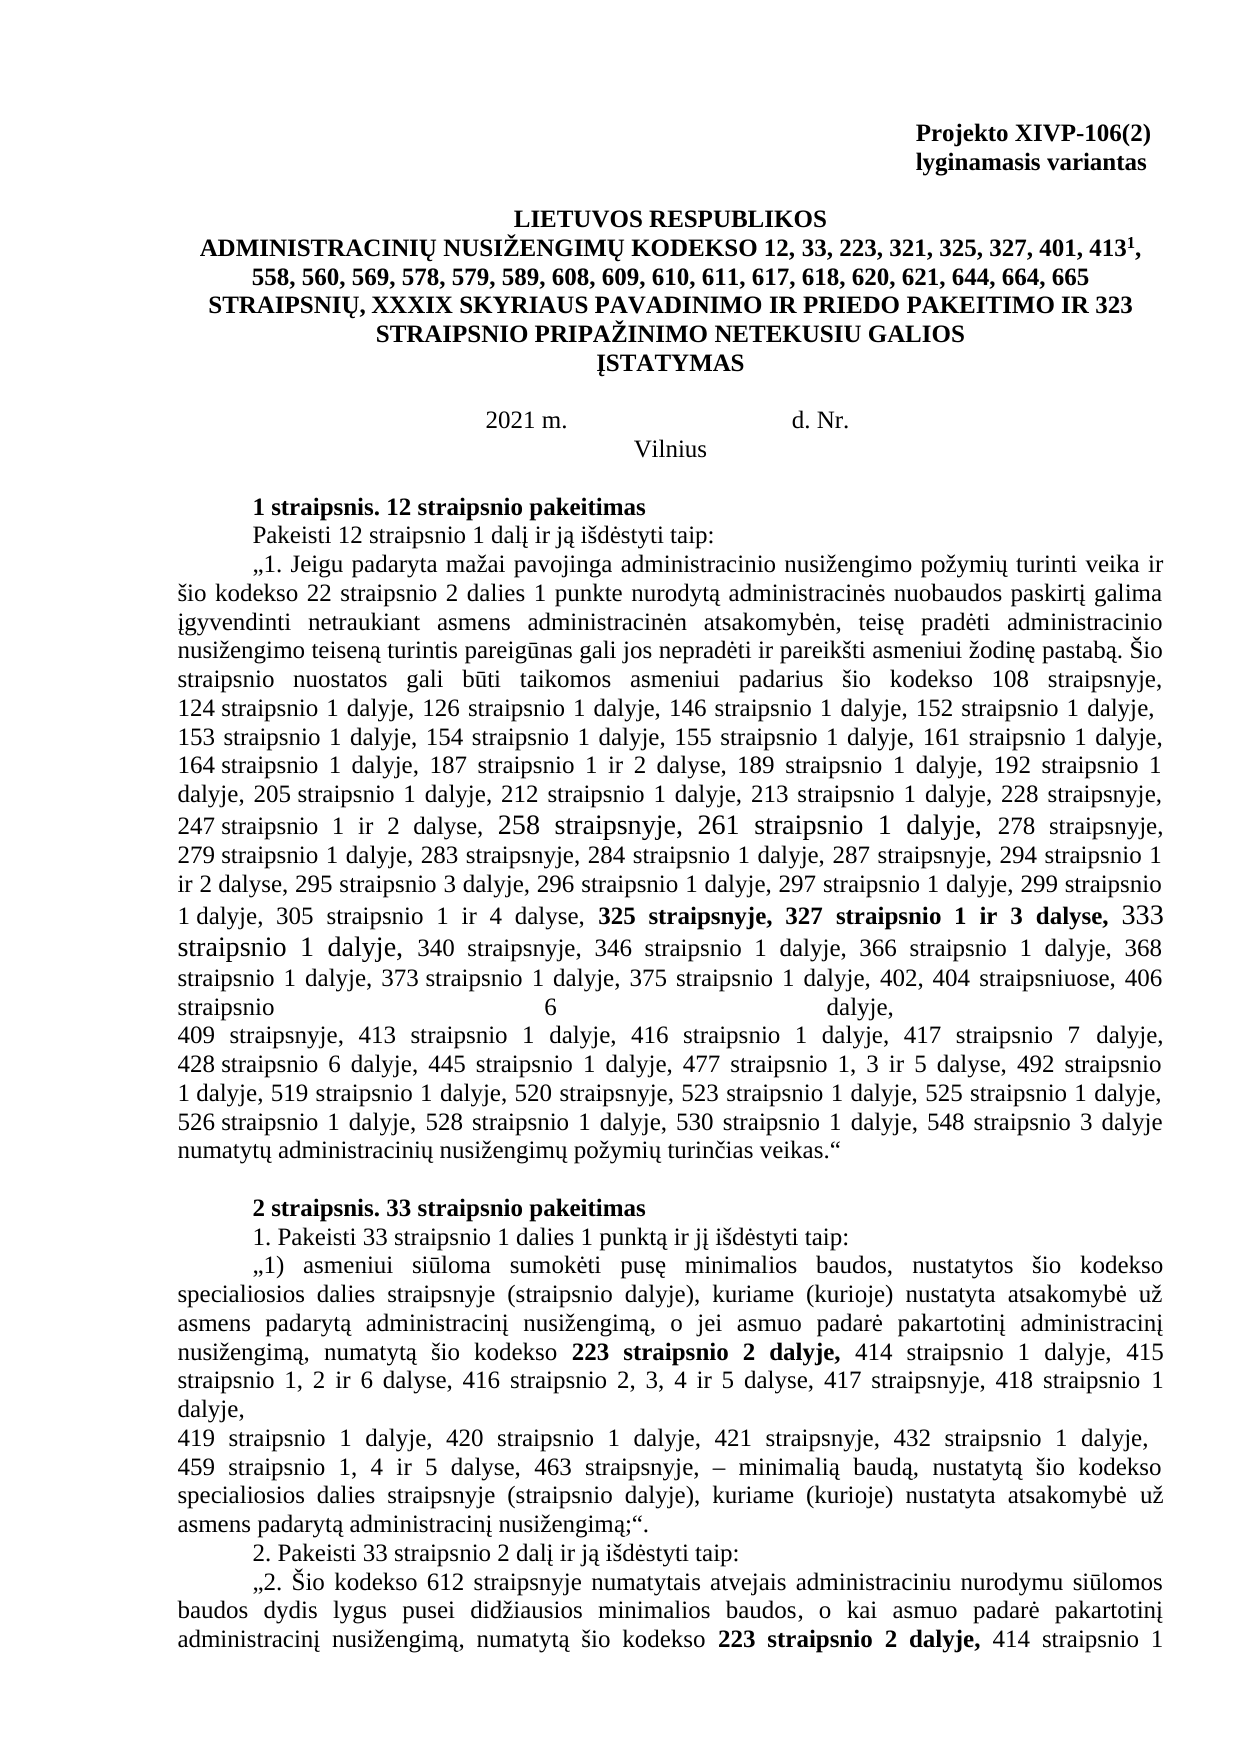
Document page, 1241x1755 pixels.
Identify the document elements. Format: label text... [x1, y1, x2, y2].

text „1. Jeigu padaryta mažai pavojinga administracinio nusižengimo požymių turinti veika ir šio kodekso 22 straipsnio 2 dalies 1 punkte nurodytą administracinės nuobaudos paskirtį galima įgyvendinti netraukiant asmens administracinėn atsakomybėn, teisę pradėti administracinio nusižengimo teiseną turintis pareigūnas gali jos nepradėti ir pareikšti asmeniui žodinę pastabą. Šio straipsnio nuostatos gali būti taikomos asmeniui padarius šio kodekso 108 straipsnyje, 124 straipsnio 1 dalyje, 126 straipsnio 1 dalyje, 146 straipsnio 1 dalyje, 152 straipsnio 1 dalyje, 153 straipsnio 1 dalyje, 154 straipsnio 1 dalyje, 155 straipsnio 1 dalyje, 161 straipsnio 1 dalyje, 164 straipsnio 1 dalyje, 187 straipsnio 1 ir 2 dalyse, 189 straipsnio 1 dalyje, 192 straipsnio 1 dalyje, 205 straipsnio 1 dalyje, 212 straipsnio 1 dalyje, 213 straipsnio 1 dalyje, 228 straipsnyje, 247 straipsnio 1 ir 2 dalyse, 258 straipsnyje, 261 straipsnio 1 dalyje, 278 straipsnyje, 279 straipsnio 1 dalyje, 283 straipsnyje, 284 straipsnio 1 dalyje, 287 straipsnyje, 294 straipsnio 1 ir 2 dalyse, 295 straipsnio 3 dalyje, 296 straipsnio 1 dalyje, 297 straipsnio 1 dalyje, 299 straipsnio 1 dalyje, 305 straipsnio 1 ir 4 dalyse, 325 straipsnyje, 327 straipsnio 1 ir 3 dalyse, 333 straipsnio 1 dalyje, 340 straipsnyje, 346 straipsnio 1 dalyje, 366 straipsnio 1 dalyje, 368 straipsnio 1 dalyje, 373 straipsnio 1 dalyje, 375 straipsnio 1 dalyje, 402, 404 straipsniuose, 406 straipsnio 6 dalyje, 409 straipsnyje, 413 straipsnio 1 dalyje, 416 straipsnio 1 dalyje, 417 straipsnio 7 dalyje, 428 straipsnio 6 dalyje, 445 straipsnio 1 dalyje, 477 straipsnio 1, 3 ir 5 dalyse, 492 straipsnio 1 dalyje, 519 straipsnio 1 dalyje, 520 straipsnyje, 523 straipsnio 1 dalyje, 525 straipsnio 1 dalyje, 526 straipsnio 1 dalyje, 528 straipsnio 1 dalyje, 530 straipsnio 1 dalyje, 548 straipsnio 3 dalyje numatytų administracinių nusižengimų požymių turinčias veikas.“ [177, 549, 1163, 1164]
text ĮSTATYMAS [177, 348, 1163, 377]
text ADMINISTRACINIŲ NUSIŽENGIMŲ KODEKSO 12, 33, 223, 321, 325, 327, 401, 4131, 558, 560, 569, 578, 579, 589, 608, 609, 610, 611, 617, 618, 620, 621, 644, 664, 665 STRAIPSNIŲ, XXXIX SKYRIAUS PAVADINIMO IR PRIEDO PAKEITIMO IR 323 STRAIPSNIO PRIPAŽINIMO NETEKUSIU GALIOS [177, 233, 1163, 348]
text lyginamasis variantas [916, 147, 1163, 176]
text 2021 m. d. Nr. [177, 406, 1163, 434]
text LIETUVOS RESPUBLIKOS [177, 204, 1163, 233]
text 1 straipsnis. 12 straipsnio pakeitimas [177, 492, 1163, 521]
text Projekto XIVP-106(2) [916, 118, 1163, 147]
text „1) asmeniui siūloma sumokėti pusę minimalios baudos, nustatytos šio kodekso specialiosios dalies straipsnyje (straipsnio dalyje), kuriame (kurioje) nustatyta atsakomybė už asmens padarytą administracinį nusižengimą, o jei asmuo padarė pakartotinį administracinį nusižengimą, numatytą šio kodekso 223 straipsnio 2 dalyje, 414 straipsnio 1 dalyje, 415 straipsnio 1, 2 ir 6 dalyse, 416 straipsnio 2, 3, 4 ir 5 dalyse, 417 straipsnyje, 418 straipsnio 1 dalyje, 419 straipsnio 1 dalyje, 420 straipsnio 1 dalyje, 421 straipsnyje, 432 straipsnio 1 dalyje, 459 straipsnio 1, 4 ir 5 dalyse, 463 straipsnyje, – minimalią baudą, nustatytą šio kodekso specialiosios dalies straipsnyje (straipsnio dalyje), kuriame (kurioje) nustatyta atsakomybė už asmens padarytą administracinį nusižengimą;“. [177, 1250, 1163, 1538]
text 1. Pakeisti 33 straipsnio 1 dalies 1 punktą ir jį išdėstyti taip: [177, 1222, 1163, 1250]
text Pakeisti 12 straipsnio 1 dalį ir ją išdėstyti taip: [177, 521, 1163, 549]
text 2. Pakeisti 33 straipsnio 2 dalį ir ją išdėstyti taip: [177, 1538, 1163, 1567]
text „2. Šio kodekso 612 straipsnyje numatytais atvejais administraciniu nurodymu siūlomos baudos dydis lygus pusei didžiausios minimalios baudos, o kai asmuo padarė pakartotinį administracinį nusižengimą, numatytą šio kodekso 223 straipsnio 2 dalyje, 414 straipsnio 1 [177, 1567, 1163, 1653]
text 2 straipsnis. 33 straipsnio pakeitimas [177, 1193, 1163, 1222]
text Vilnius [177, 434, 1163, 463]
